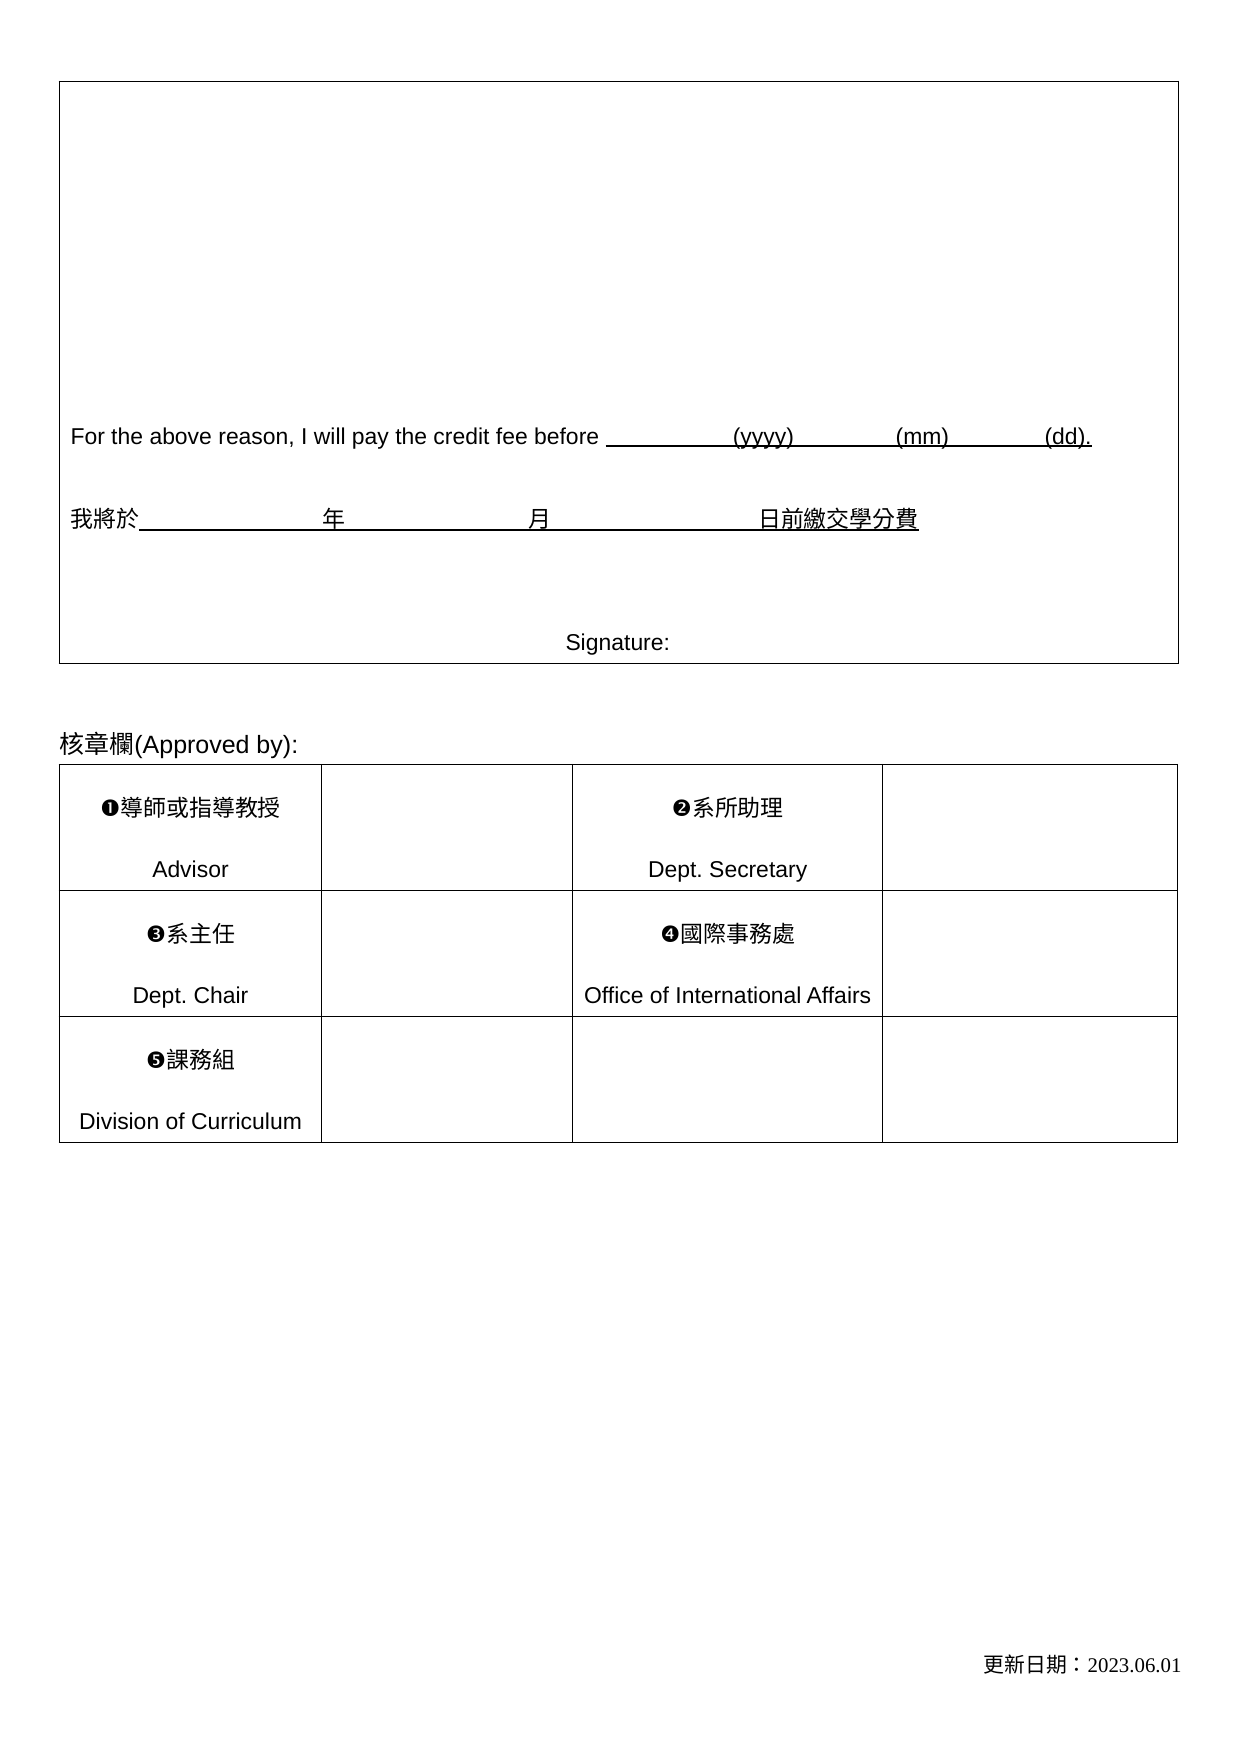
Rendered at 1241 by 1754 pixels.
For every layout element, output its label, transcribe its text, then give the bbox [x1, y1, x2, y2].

table_header [883, 765, 1177, 890]
table_cell [573, 1017, 882, 1142]
table_cell 國際事務處 Office of International Affairs [573, 891, 882, 1016]
text 核章欄(Approved by): [59, 701, 1181, 764]
table_header 系所助理 Dept. Secretary [573, 765, 882, 890]
table_cell 課務組 Division of Curriculum [60, 1017, 321, 1142]
table_cell For the above reason, I will pay the credit fee before (yyyy) (mm) (dd). 我將於 年 月 日前繳交學分費 Signature: [60, 82, 1178, 663]
table_cell [322, 891, 572, 1016]
table_cell [883, 891, 1177, 1016]
table_cell [322, 1017, 572, 1142]
table_cell 系主任 Dept. Chair [60, 891, 321, 1016]
table_cell [883, 1017, 1177, 1142]
table_header 導師或指導教授 Advisor [60, 765, 321, 890]
table_header [322, 765, 572, 890]
